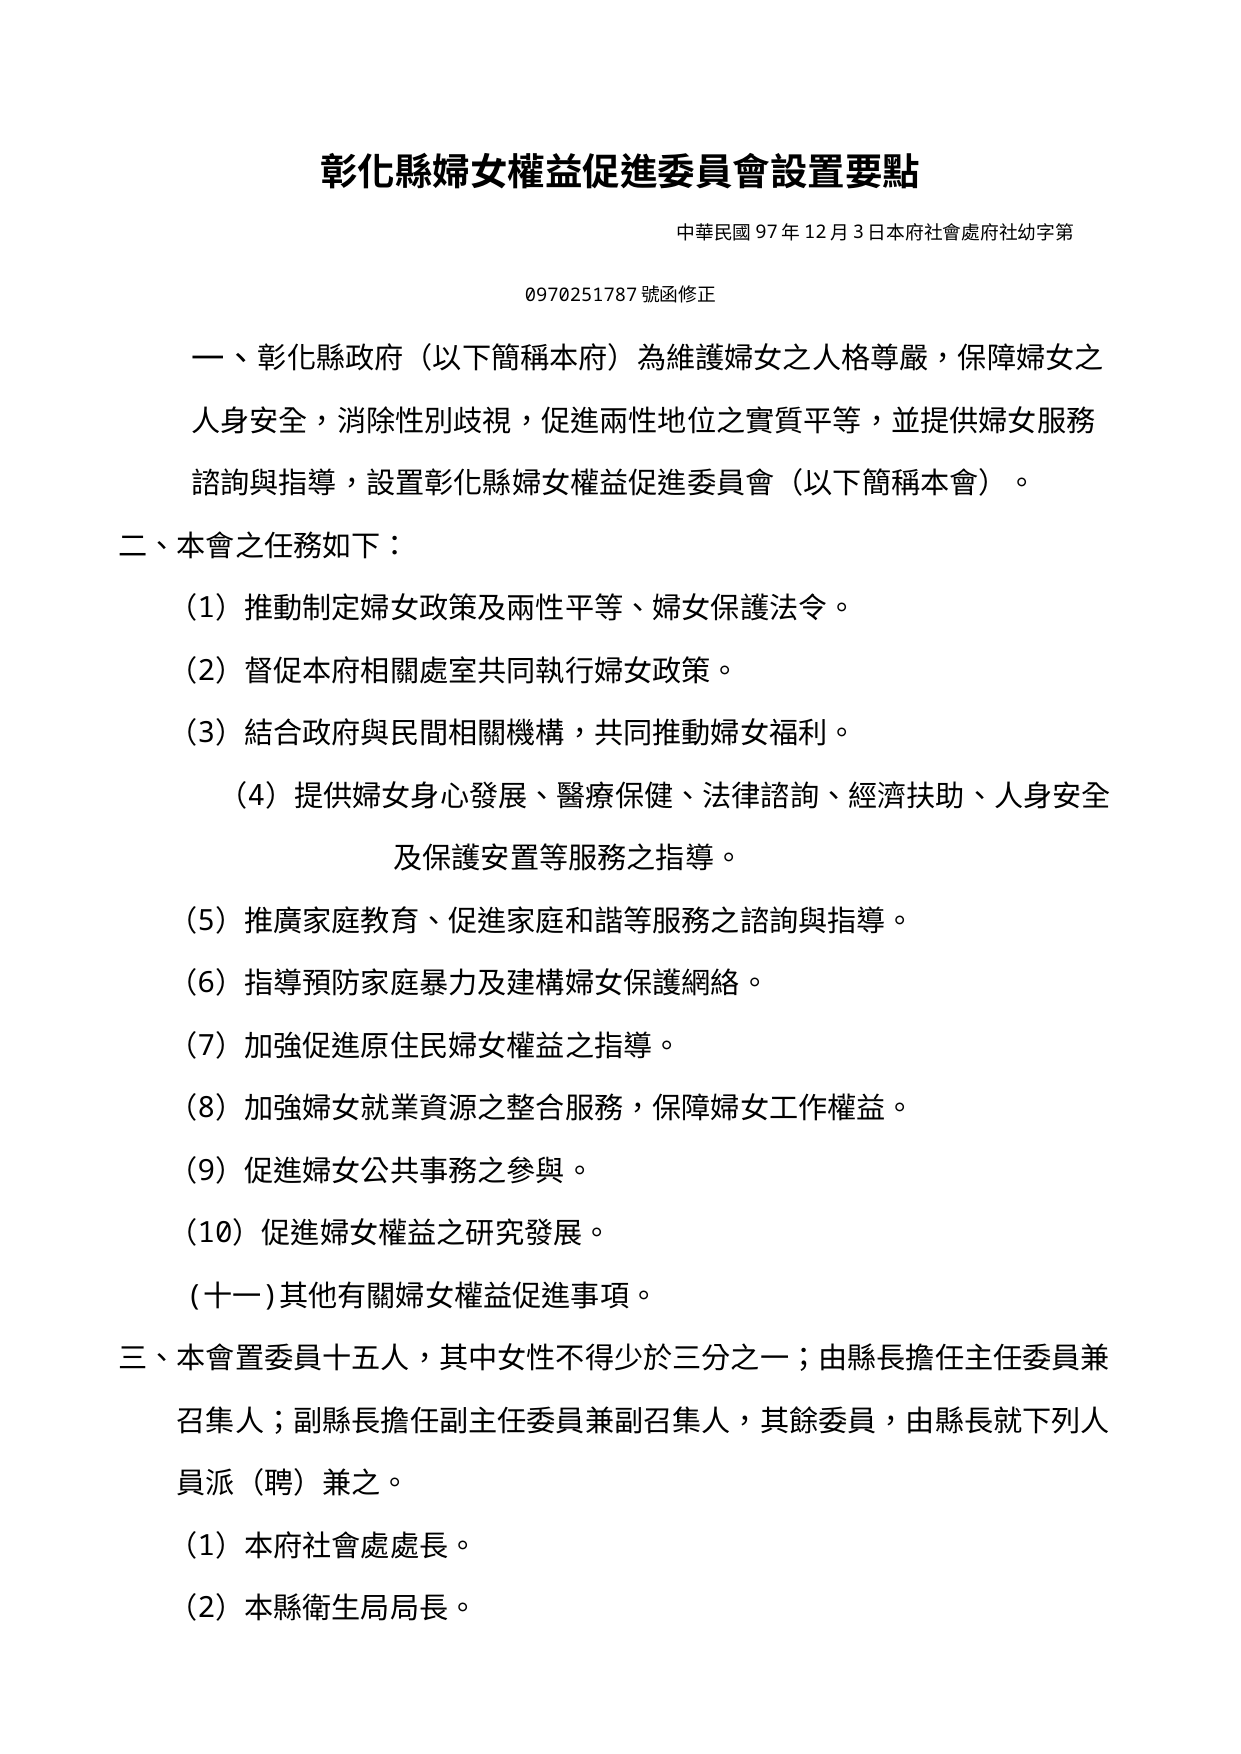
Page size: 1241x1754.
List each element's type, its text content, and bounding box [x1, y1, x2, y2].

list 結合政府與民間相關機構，共同推動婦女福利。 [168, 689, 1122, 752]
list 促進婦女公共事務之參與。 [168, 1127, 1122, 1189]
list 加強婦女就業資源之整合服務，保障婦女工作權益。 [168, 1064, 1122, 1127]
text 中華民國97年12月3日本府社會處府社幼字第0970251787號函修正 [118, 189, 1122, 314]
list 指導預防家庭暴力及建構婦女保護網絡。 [168, 939, 1122, 1002]
list 本府社會處處長。 [168, 1502, 1122, 1564]
list 加強促進原住民婦女權益之指導。 [168, 1002, 1122, 1064]
text (十一)其他有關婦女權益促進事項。 [168, 1252, 1122, 1314]
list 督促本府相關處室共同執行婦女政策。 [168, 627, 1122, 689]
text 三、本會置委員十五人，其中女性不得少於三分之一；由縣長擔任主任委員兼召集人；副縣長擔任副主任委員兼副召集人，其餘委員，由縣長就下列人員派（聘）兼之。 [118, 1314, 1122, 1502]
list 推動制定婦女政策及兩性平等、婦女保護法令。 [168, 564, 1122, 627]
list 推廣家庭教育、促進家庭和諧等服務之諮詢與指導。 [168, 877, 1122, 939]
text 二、本會之任務如下： [118, 502, 1122, 564]
text 彰化縣婦女權益促進委員會設置要點 [118, 127, 1122, 189]
text 一、彰化縣政府（以下簡稱本府）為維護婦女之人格尊嚴，保障婦女之人身安全，消除性別歧視，促進兩性地位之實質平等，並提供婦女服務諮詢與指導，設置彰化縣婦女權益促進委員會（以下簡稱本會）。 [191, 314, 1122, 502]
list 本縣衛生局局長。 [168, 1564, 1122, 1627]
list 提供婦女身心發展、醫療保健、法律諮詢、經濟扶助、人身安全及保護安置等服務之指導。 [218, 752, 1122, 877]
list 促進婦女權益之研究發展。 [168, 1189, 1122, 1252]
